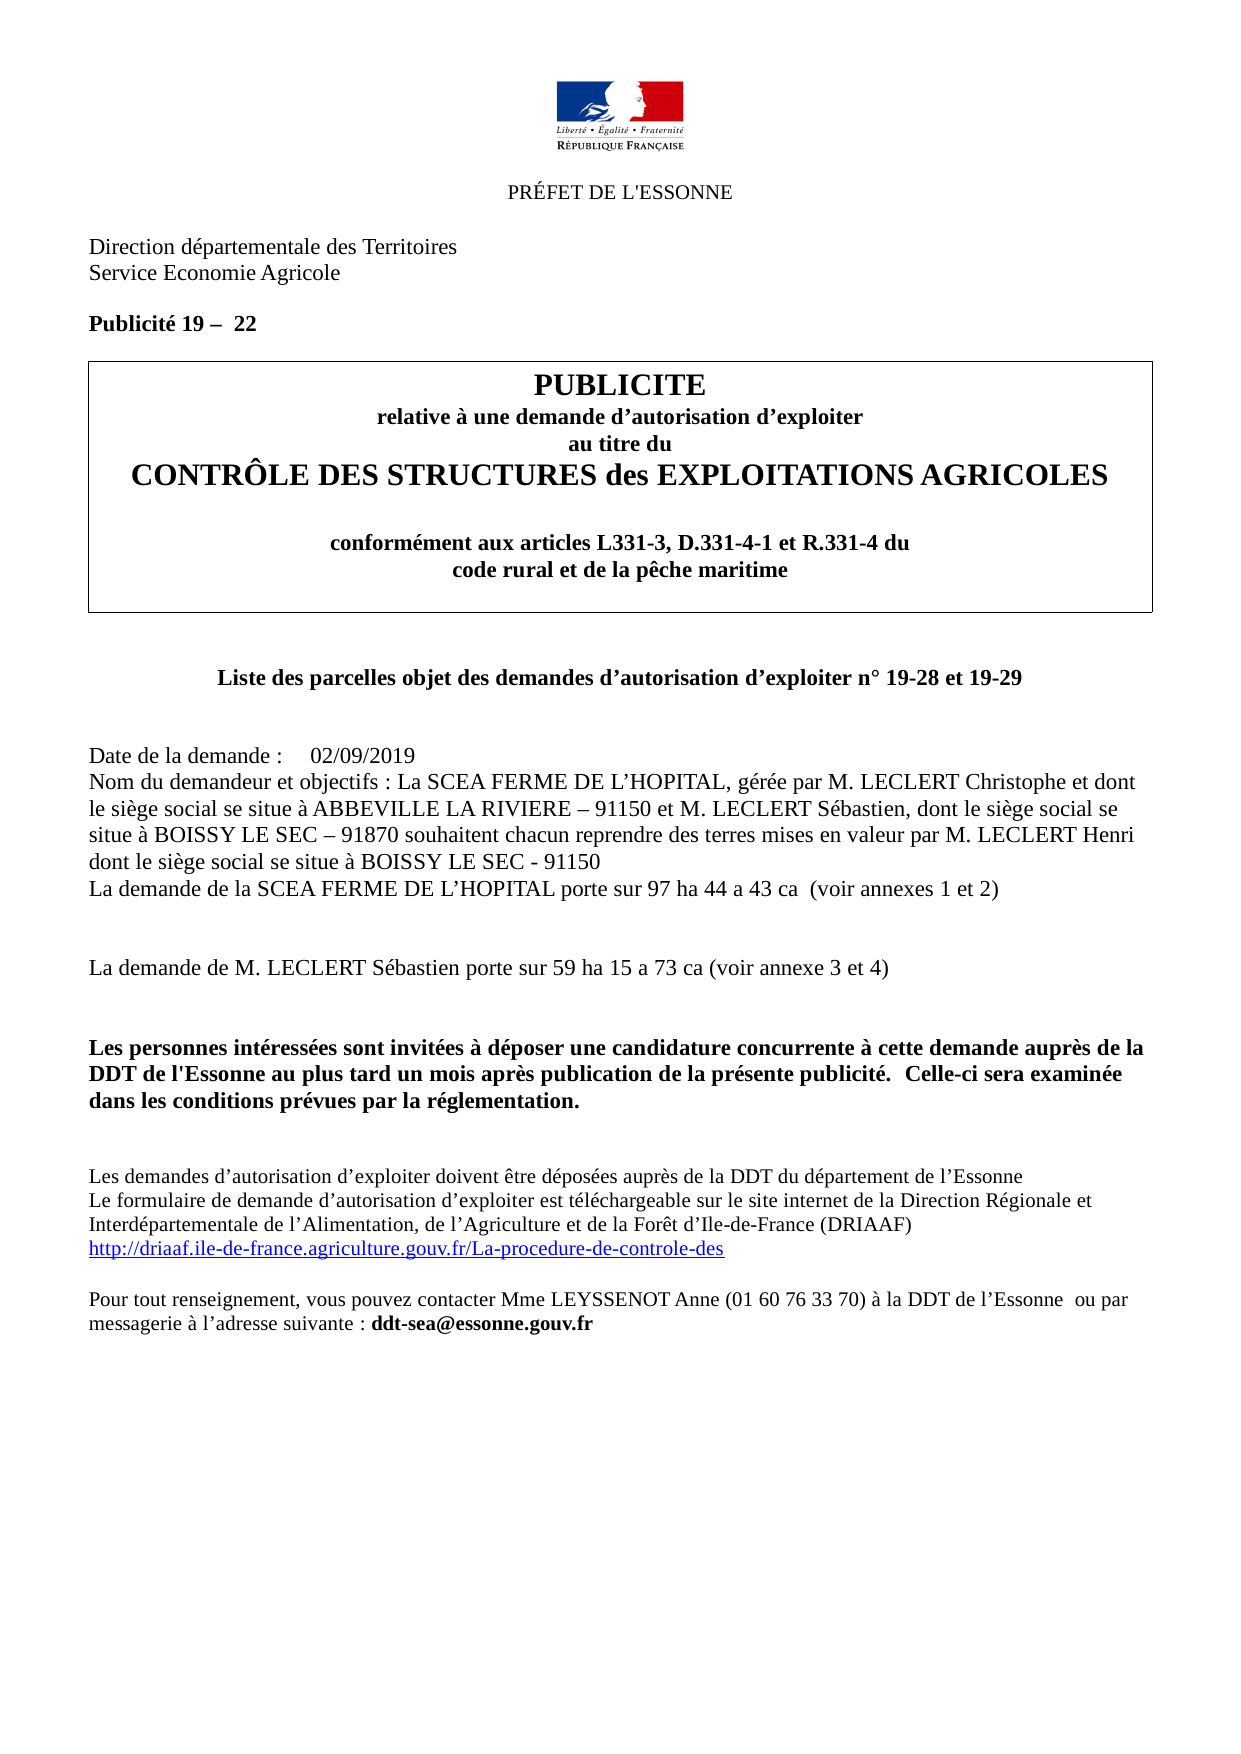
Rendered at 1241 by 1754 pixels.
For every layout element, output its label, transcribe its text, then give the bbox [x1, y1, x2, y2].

text Date de la demande : 02/09/2019 [88, 742, 1152, 768]
table_header PUBLICITE relative à une demande d’autorisation d’exploiter au titre du CONTRÔLE DES STRUCTURES des EXPLOITATIONS AGRICOLES conformément aux articles L331-3, D.331-4-1 et R.331-4 du code rural et de la pêche maritime [89, 362, 1152, 612]
subtitle Service Economie Agricole [88, 259, 1152, 286]
text Les demandes d’autorisation d’exploiter doivent être déposées auprès de la DDT du département de l’Essonne [88, 1164, 1152, 1188]
text La demande de la SCEA FERME DE L’HOPITAL porte sur 97 ha 44 a 43 ca (voir annexes 1 et 2) [88, 874, 1152, 901]
text Le formulaire de demande d’autorisation d’exploiter est téléchargeable sur le site internet de la Direction Régionale et Interdépartementale de l’Alimentation, de l’Agriculture et de la Forêt d’Ile-de-France (DRIAAF) [88, 1188, 1152, 1236]
text Publicité 19 – 22 [88, 310, 1152, 336]
subtitle PRéFET DE L'ESSONNE [88, 179, 1152, 204]
text Pour tout renseignement, vous pouvez contacter Mme LEYSSENOT Anne (01 60 76 33 70) à la DDT de l’Essonne ou par messagerie à l’adresse suivante : ddt-sea@essonne.gouv.fr [88, 1287, 1152, 1335]
text Les personnes intéressées sont invitées à déposer une candidature concurrente à cette demande auprès de la DDT de l'Essonne au plus tard un mois après publication de la présente publicité. Celle-ci sera examinée dans les conditions prévues par la réglementation. [88, 1034, 1152, 1140]
subtitle Liste des parcelles objet des demandes d’autorisation d’exploiter n° 19-28 et 19-29 [88, 663, 1152, 690]
picture [548, 68, 692, 157]
title Direction départementale des Territoires [88, 233, 1152, 259]
text La demande de M. LECLERT Sébastien porte sur 59 ha 15 a 73 ca (voir annexe 3 et 4) [88, 954, 1152, 981]
text http://driaaf.ile-de-france.agriculture.gouv.fr/La-procedure-de-controle-des [88, 1236, 1152, 1260]
text Nom du demandeur et objectifs : La SCEA FERME DE L’HOPITAL, gérée par M. LECLERT Christophe et dont le siège social se situe à ABBEVILLE LA RIVIERE – 91150 et M. LECLERT Sébastien, dont le siège social se situe à BOISSY LE SEC – 91870 souhaitent chacun reprendre des terres mises en valeur par M. LECLERT Henri dont le siège social se situe à BOISSY LE SEC - 91150 [88, 768, 1152, 874]
